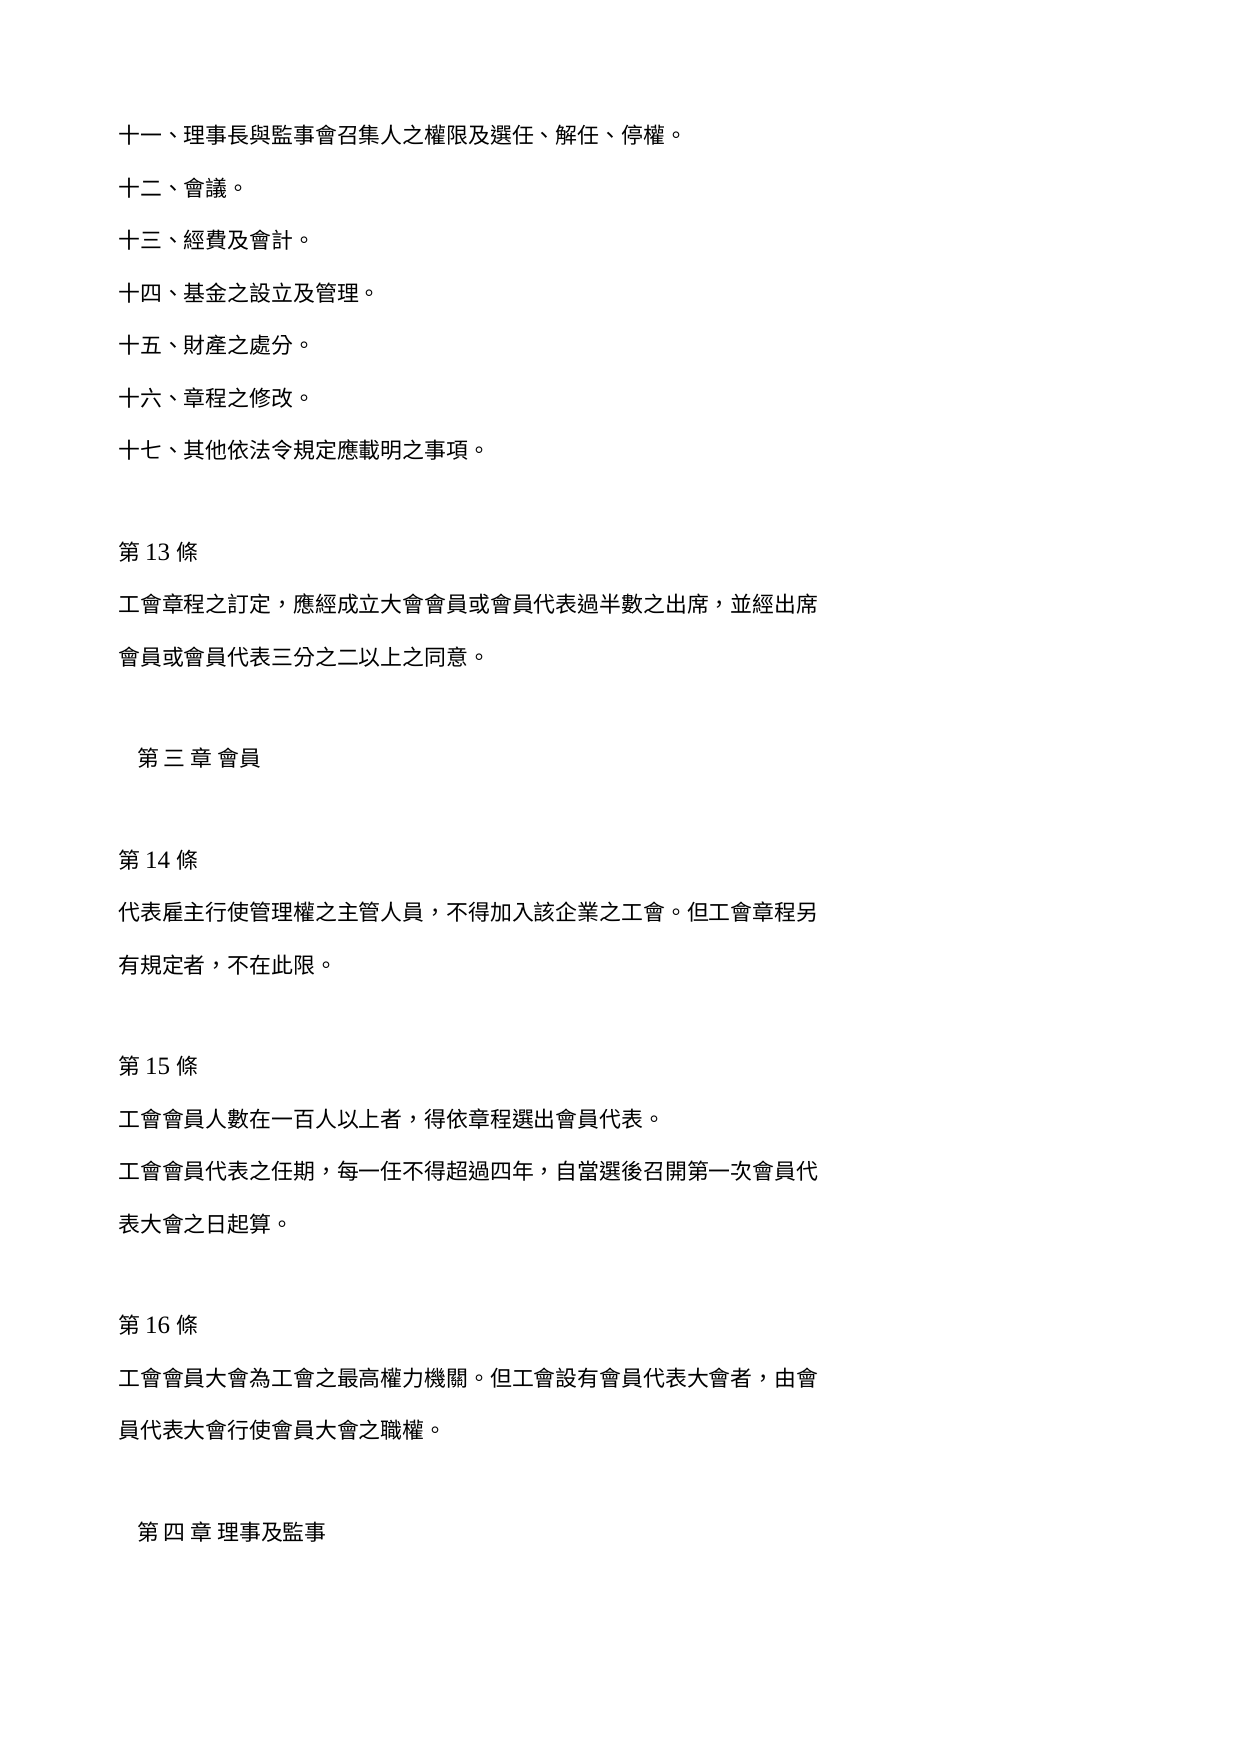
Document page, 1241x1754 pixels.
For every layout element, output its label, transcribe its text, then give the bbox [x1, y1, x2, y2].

text 工會章程之訂定，應經成立大會會員或會員代表過半數之出席，並經出席 [118, 587, 1122, 619]
text 十六、章程之修改。 [118, 381, 1122, 412]
text 代表雇主行使管理權之主管人員，不得加入該企業之工會。但工會章程另 [118, 895, 1122, 927]
text 工會會員大會為工會之最高權力機關。但工會設有會員代表大會者，由會 [118, 1361, 1122, 1393]
text 有規定者，不在此限。 [118, 948, 1122, 979]
text 會員或會員代表三分之二以上之同意。 [118, 640, 1122, 671]
text 十一、理事長與監事會召集人之權限及選任、解任、停權。 [118, 118, 1122, 150]
text 表大會之日起算。 [118, 1207, 1122, 1238]
text 十四、基金之設立及管理。 [118, 276, 1122, 307]
text 工會會員人數在一百人以上者，得依章程選出會員代表。 [118, 1102, 1122, 1133]
text 十二、會議。 [118, 171, 1122, 202]
text 十七、其他依法令規定應載明之事項。 [118, 433, 1122, 465]
text 第 四 章 理事及監事 [118, 1515, 1122, 1547]
text 第 15 條 [118, 1049, 1122, 1081]
text 第 16 條 [118, 1308, 1122, 1340]
text 員代表大會行使會員大會之職權。 [118, 1413, 1122, 1445]
text 工會會員代表之任期，每一任不得超過四年，自當選後召開第一次會員代 [118, 1154, 1122, 1186]
text 十三、經費及會計。 [118, 223, 1122, 255]
text 第 14 條 [118, 843, 1122, 874]
text 第 13 條 [118, 535, 1122, 566]
text 十五、財產之處分。 [118, 328, 1122, 360]
text 第 三 章 會員 [118, 741, 1122, 773]
